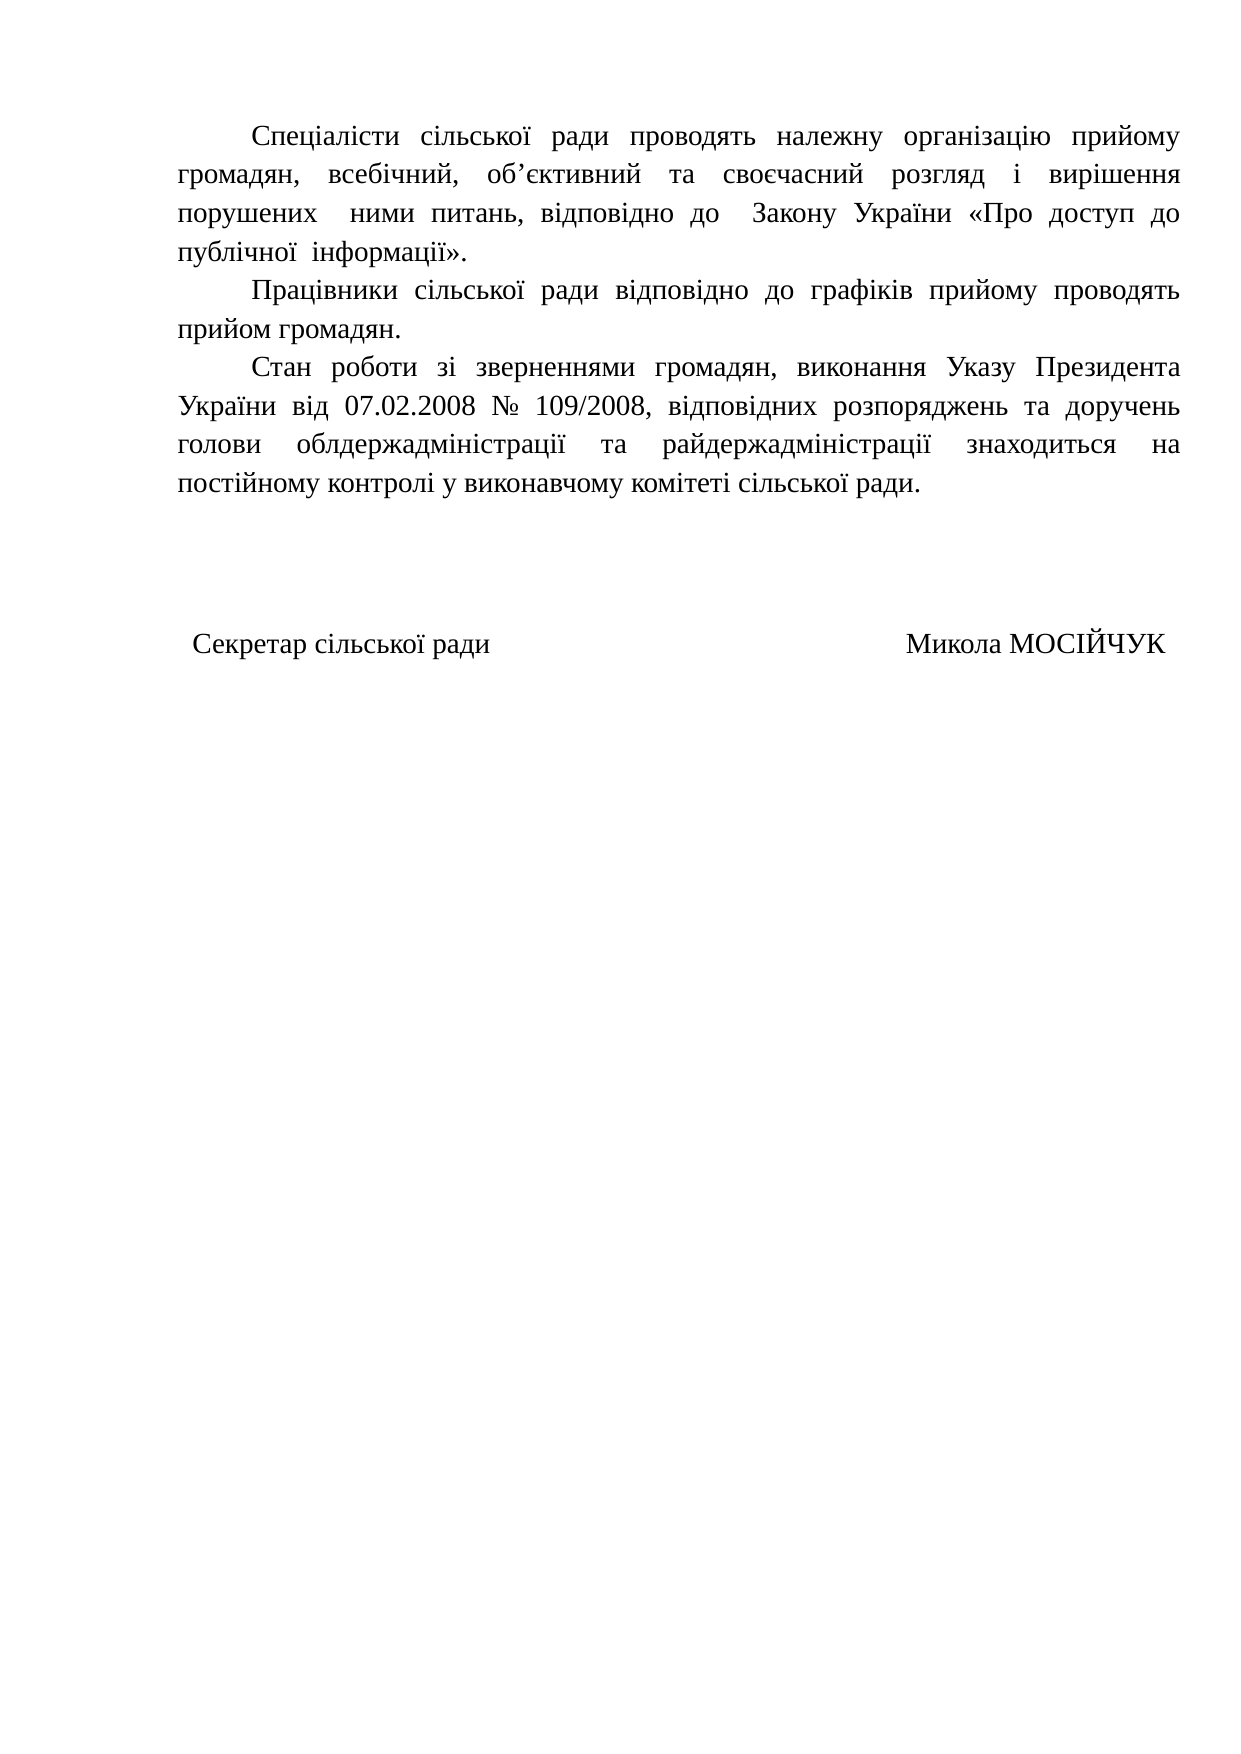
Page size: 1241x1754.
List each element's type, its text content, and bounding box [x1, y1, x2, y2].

text Працівники сільської ради відповідно до графіків прийому проводять прийом громадян. [177, 272, 1181, 344]
text Секретар сільської ради Микола МОСІЙЧУК [192, 626, 1181, 660]
text Спеціалісти сільської ради проводять належну організацію прийому громадян, всебічний, об’єктивний та своєчасний розгляд і вирішення порушених ними питань, відповідно до Закону України «Про доступ до публічної інформації». [177, 118, 1181, 267]
text Стан роботи зі зверненнями громадян, виконання Указу Президента України від 07.02.2008 № 109/2008, відповідних розпоряджень та доручень голови облдержадміністрації та райдержадміністрації знаходиться на постійному контролі у виконавчому комітеті сільської ради. [177, 349, 1181, 498]
